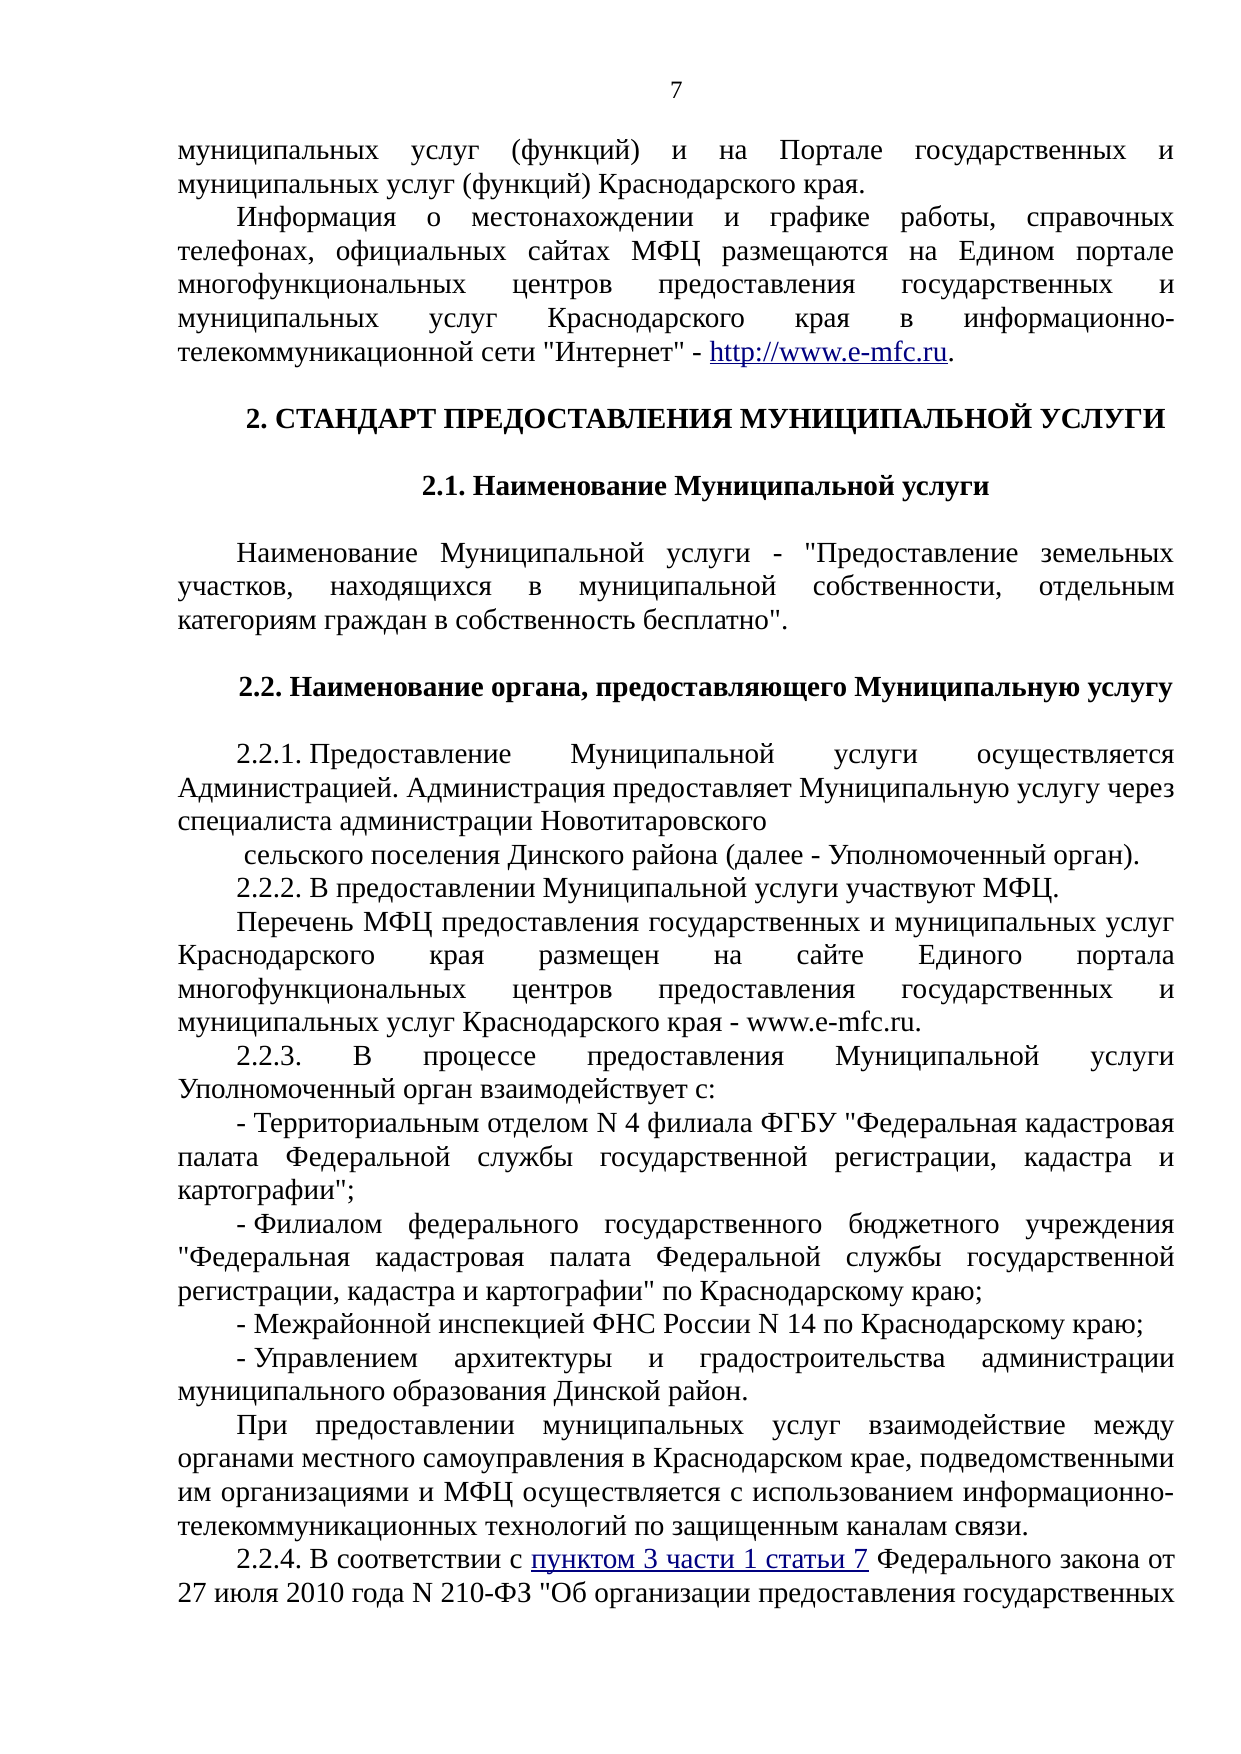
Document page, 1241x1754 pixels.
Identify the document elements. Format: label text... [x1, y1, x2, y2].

text Перечень МФЦ предоставления государственных и муниципальных услуг Краснодарского края размещен на сайте Единого портала многофункциональных центров предоставления государственных и муниципальных услуг Краснодарского края - www.е-mfc.ru. [177, 904, 1175, 1038]
text - Филиалом федерального государственного бюджетного учреждения "Федеральная кадастровая палата Федеральной службы государственной регистрации, кадастра и картографии" по Краснодарскому краю; [177, 1206, 1175, 1306]
text - Межрайонной инспекцией ФНС России N 14 по Краснодарскому краю; [177, 1306, 1175, 1340]
text Наименование Муниципальной услуги - "Предоставление земельных участков, находящихся в муниципальной собственности, отдельным категориям граждан в собственность бесплатно". [177, 535, 1175, 636]
text сельского поселения Динского района (далее - Уполномоченный орган). [177, 837, 1175, 870]
text 2.2.4. В соответствии с пунктом 3 части 1 статьи 7 Федерального закона от 27 июля 2010 года N 210-ФЗ "Об организации предоставления государственных [177, 1541, 1175, 1608]
text - Территориальным отделом N 4 филиала ФГБУ "Федеральная кадастровая палата Федеральной службы государственной регистрации, кадастра и картографии"; [177, 1105, 1175, 1206]
text 2.2.2. В предоставлении Муниципальной услуги участвуют МФЦ. [177, 870, 1175, 904]
text - Управлением архитектуры и градостроительства администрации муниципального образования Динской район. [177, 1340, 1175, 1407]
text 2. СТАНДАРТ ПРЕДОСТАВЛЕНИЯ МУНИЦИПАЛЬНОЙ УСЛУГИ [177, 401, 1175, 434]
text Информация о местонахождении и графике работы, справочных телефонах, официальных сайтах МФЦ размещаются на Едином портале многофункциональных центров предоставления государственных и муниципальных услуг Краснодарского края в информационно-телекоммуникационной сети "Интернет" - http://www.e-mfc.ru. [177, 199, 1175, 367]
text 2.2.1. Предоставление Муниципальной услуги осуществляется Администрацией. Администрация предоставляет Муниципальную услугу через специалиста администрации Новотитаровского [177, 736, 1175, 837]
text 2.2. Наименование органа, предоставляющего Муниципальную услугу [177, 669, 1175, 703]
text 2.1. Наименование Муниципальной услуги [177, 468, 1175, 501]
text 2.2.3. В процессе предоставления Муниципальной услуги Уполномоченный орган взаимодействует с: [177, 1038, 1175, 1105]
text муниципальных услуг (функций) и на Портале государственных и муниципальных услуг (функций) Краснодарского края. [177, 132, 1175, 199]
text При предоставлении муниципальных услуг взаимодействие между органами местного самоуправления в Краснодарском крае, подведомственными им организациями и МФЦ осуществляется с использованием информационно-телекоммуникационных технологий по защищенным каналам связи. [177, 1407, 1175, 1541]
